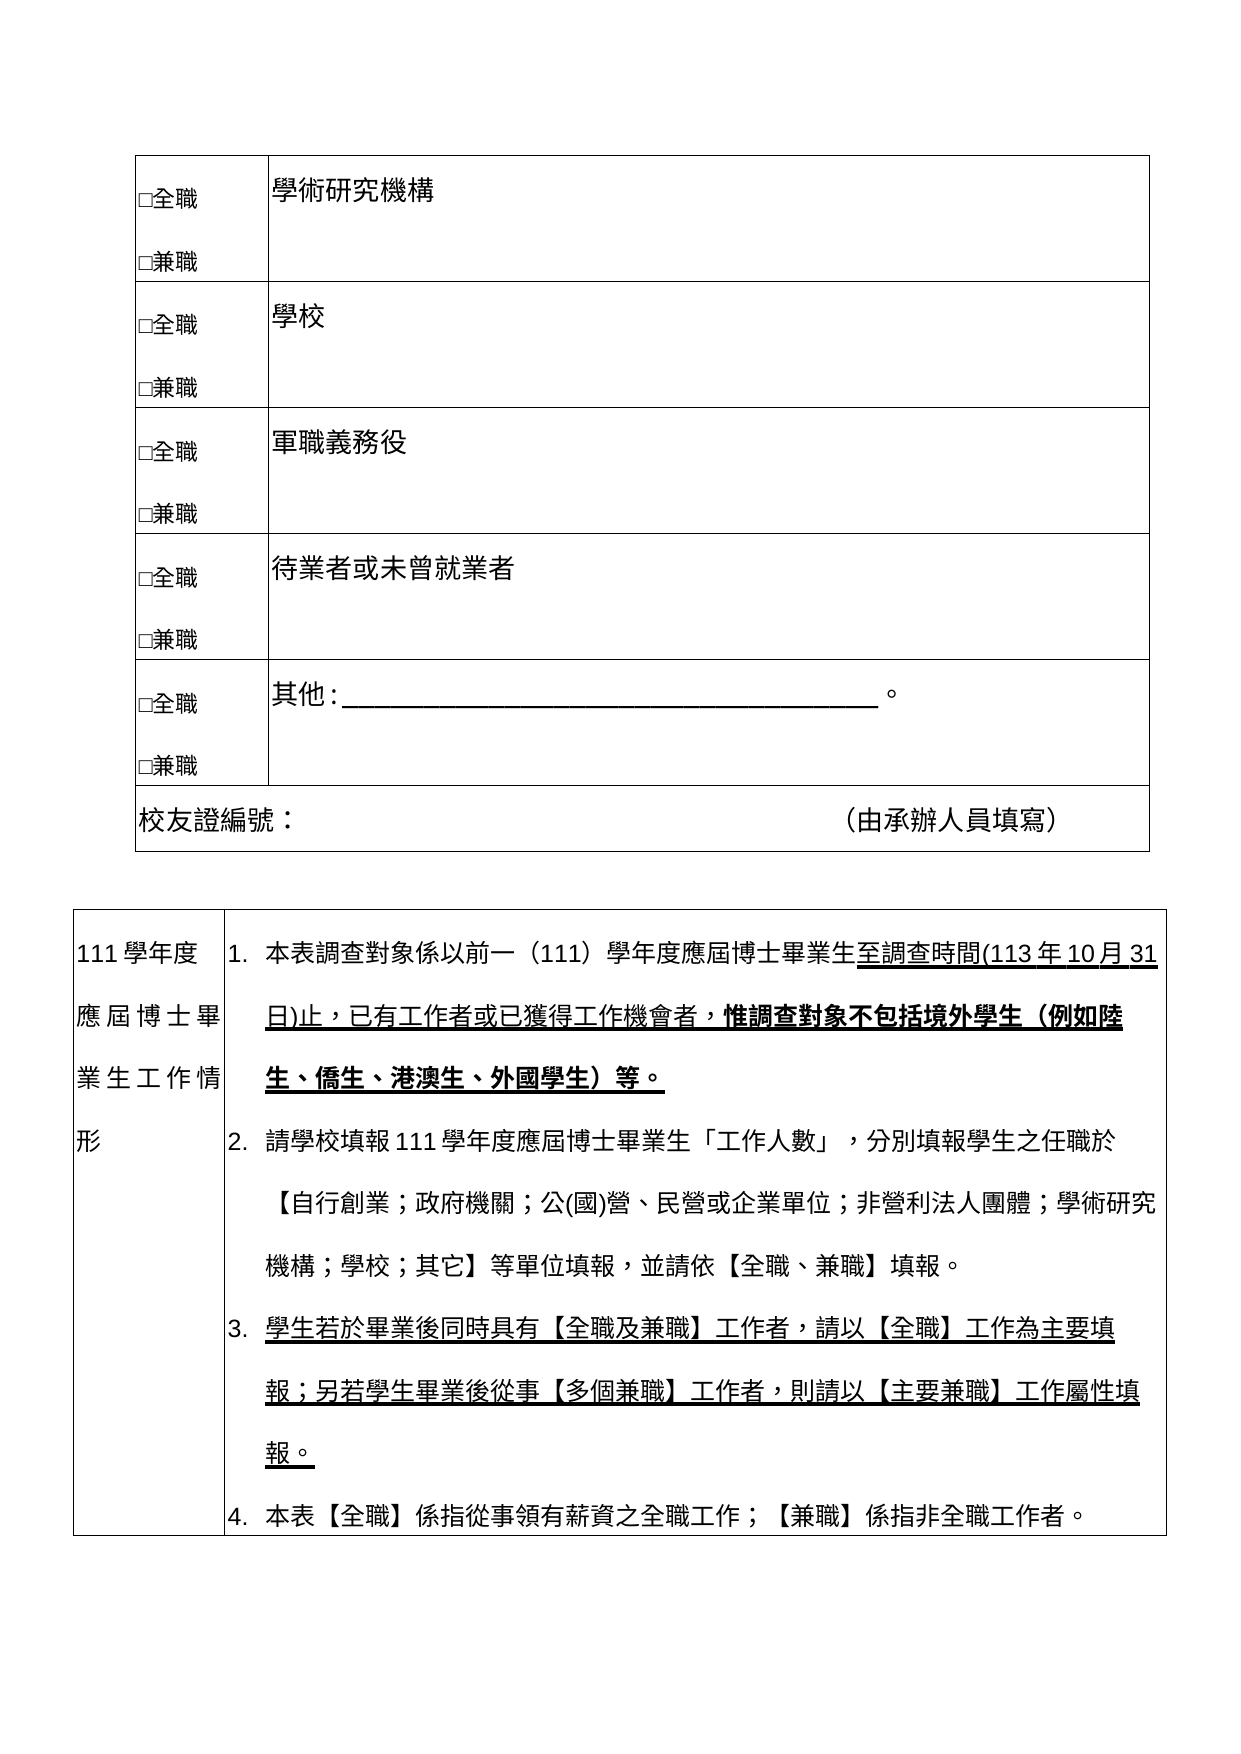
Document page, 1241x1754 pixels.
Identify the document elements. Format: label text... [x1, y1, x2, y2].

table_cell 校友證編號： （由承辦人員填寫） [136, 786, 1149, 851]
table_cell 待業者或未曾就業者 [269, 534, 1149, 659]
table_cell □全職 □兼職 [136, 660, 268, 785]
table_cell 學術研究機構 [269, 156, 1149, 281]
table_header 111學年度 應屆博士畢業生工作情形 [74, 910, 224, 1535]
table_cell □全職 □兼職 [136, 282, 268, 407]
table_cell 學校 [269, 282, 1149, 407]
table_cell □全職 □兼職 [136, 408, 268, 533]
table_header 本表調查對象係以前一（111）學年度應屆博士畢業生至調查時間(113年10月31日)止，已有工作者或已獲得工作機會者，惟調查對象不包括境外學生（例如陸生、僑生、港澳生、外國學生）等。 請學校填報111學年度應屆博士畢業生「工作人數」，分別填報學生之任職於【自行創業；政府機關；公(國)營、民營或企業單位；非營利法人團體；學術研究機構；學校；其它】等單位填報，並請依【全職、兼職】填報。 學生若於畢業後同時具有【全職及兼職】工作者，請以【全職】工作為主要填報；另若學生畢業後從事【多個兼職】工作者，則請以【主要兼職】工作屬性填報。 本表【全職】係指從事領有薪資之全職工作；【兼職】係指非全職工作者。 若擔任軍職志願役，請填報為任職於【政府機關】。 若任職單位屬非自行開設之私人診所，請填報於【公（國）營、民營、或企業單位】。 若任職單位屬財團法人醫院、大學附設醫療機構、署立醫院、軍醫院…等，請填報於【非營利法人團體】。 若學生於畢業後擔任【研發替代役】者，請依【任職單位】填報其工作情形。 應屆博士畢業生，若於調查期間向任職單位申請【留職停薪或留職留薪】者，仍請依任職位填報其就業情形。 [225, 910, 1166, 1535]
table_cell 軍職義務役 [269, 408, 1149, 533]
table_cell 其他:_________________________________。 [269, 660, 1149, 785]
table_cell □全職 □兼職 [136, 534, 268, 659]
table_cell □全職 □兼職 [136, 156, 268, 281]
